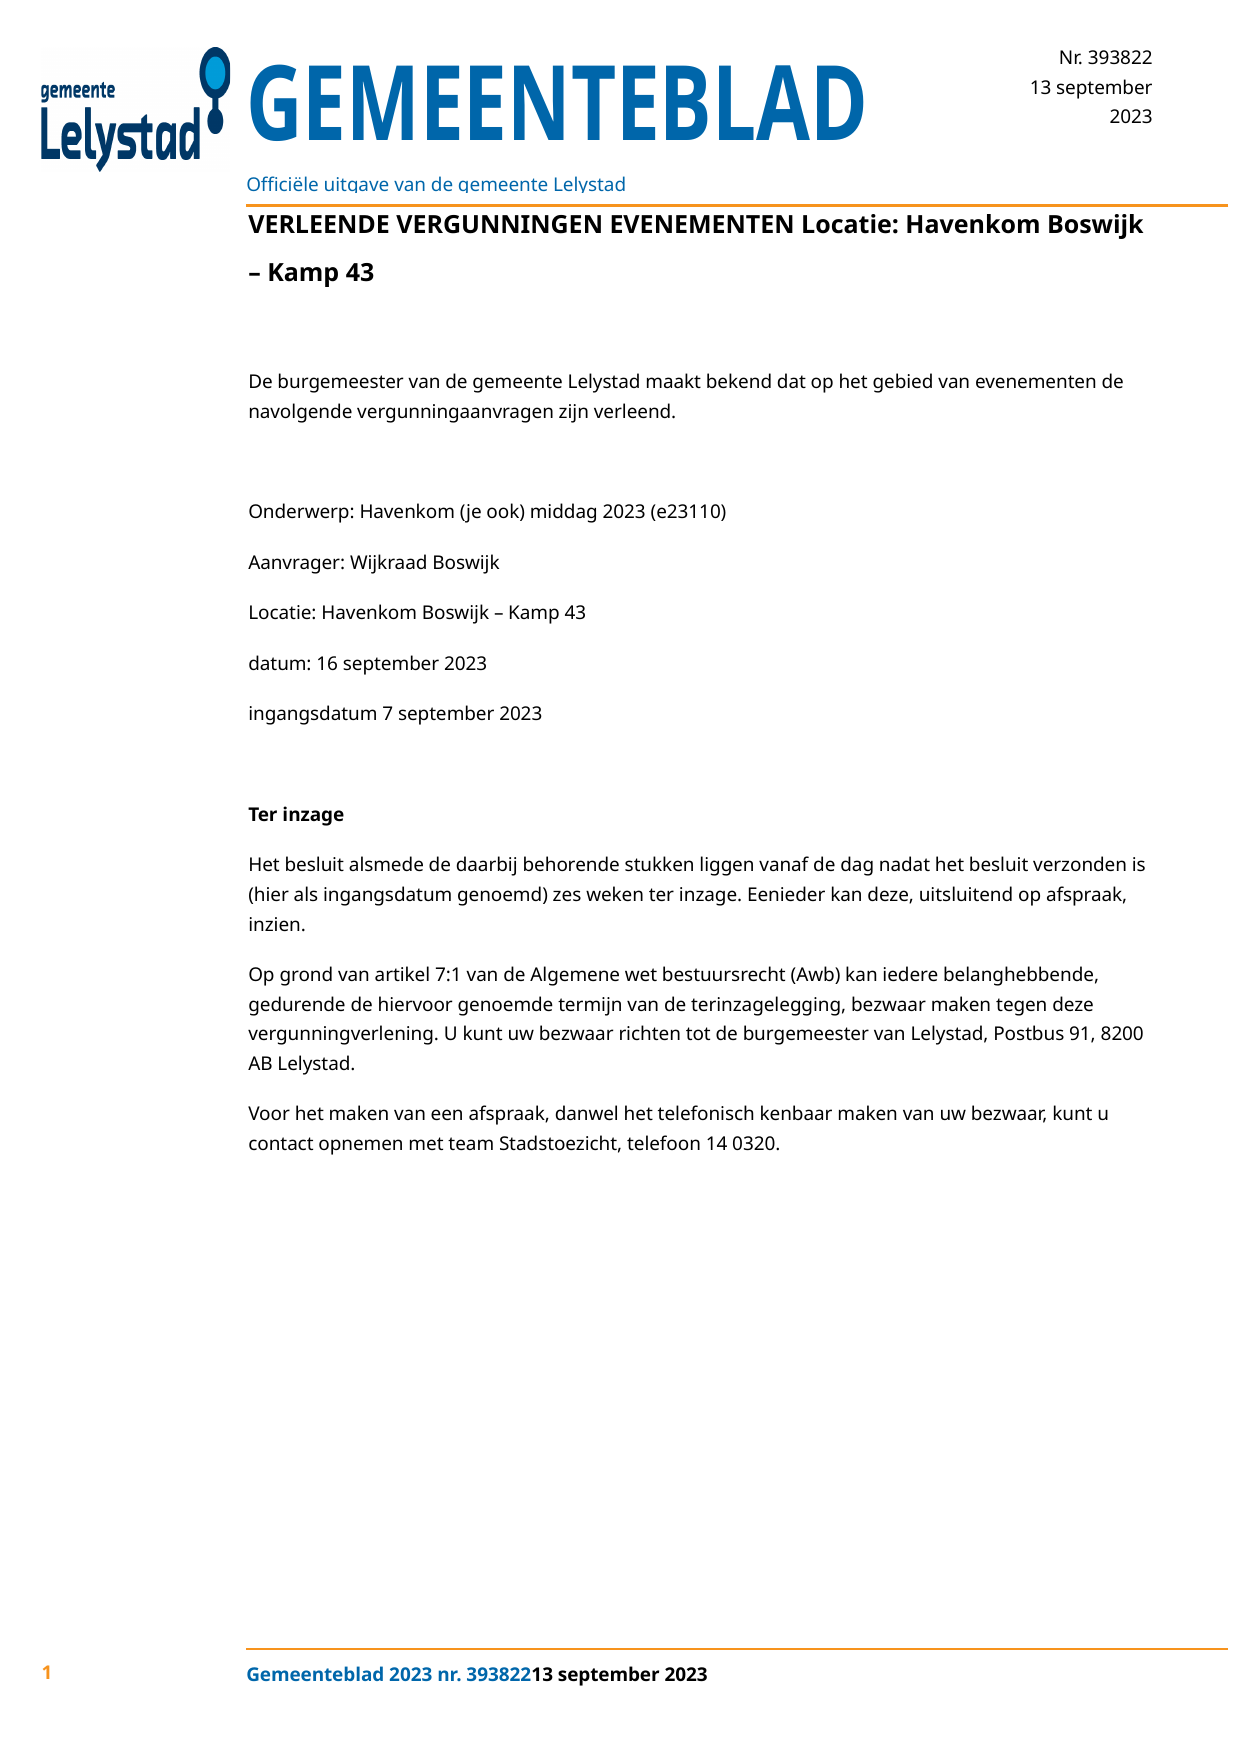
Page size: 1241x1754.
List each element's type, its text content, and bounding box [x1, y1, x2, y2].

picture [41, 47, 231, 172]
text VERLEENDE VERGUNNINGEN EVENEMENTEN Locatie: Havenkom Boswijk – Kamp 43 [248, 207, 1152, 288]
text Onderwerp: Havenkom (je ook) middag 2023 (e23110) [248, 499, 1152, 524]
text Locatie: Havenkom Boswijk – Kamp 43 [248, 599, 1152, 625]
text De burgemeester van de gemeente Lelystad maakt bekend dat op het gebied van evenementen de navolgende vergunningaanvragen zijn verleend. [248, 368, 1152, 424]
text Het besluit alsmede de daarbij behorende stukken liggen vanaf de dag nadat het besluit verzonden is (hier als ingangsdatum genoemd) zes weken ter inzage. Eenieder kan deze, uitsluitend op afspraak, inzien. [248, 852, 1152, 937]
text datum: 16 september 2023 [248, 650, 1152, 676]
text Voor het maken van een afspraak, danwel het telefonisch kenbaar maken van uw bezwaar, kunt u contact opnemen met team Stadstoezicht, telefoon 14 0320. [248, 1100, 1152, 1156]
text Aanvrager: Wijkraad Boswijk [248, 549, 1152, 575]
text Ter inzage [248, 801, 1152, 827]
text ingangsdatum 7 september 2023 [248, 700, 1152, 726]
text Op grond van artikel 7:1 van de Algemene wet bestuursrecht (Awb) kan iedere belanghebbende, gedurende de hiervoor genoemde termijn van de terinzagelegging, bezwaar maken tegen deze vergunningverlening. U kunt uw bezwaar richten tot de burgemeester van Lelystad, Postbus 91, 8200 AB Lelystad. [248, 961, 1152, 1076]
